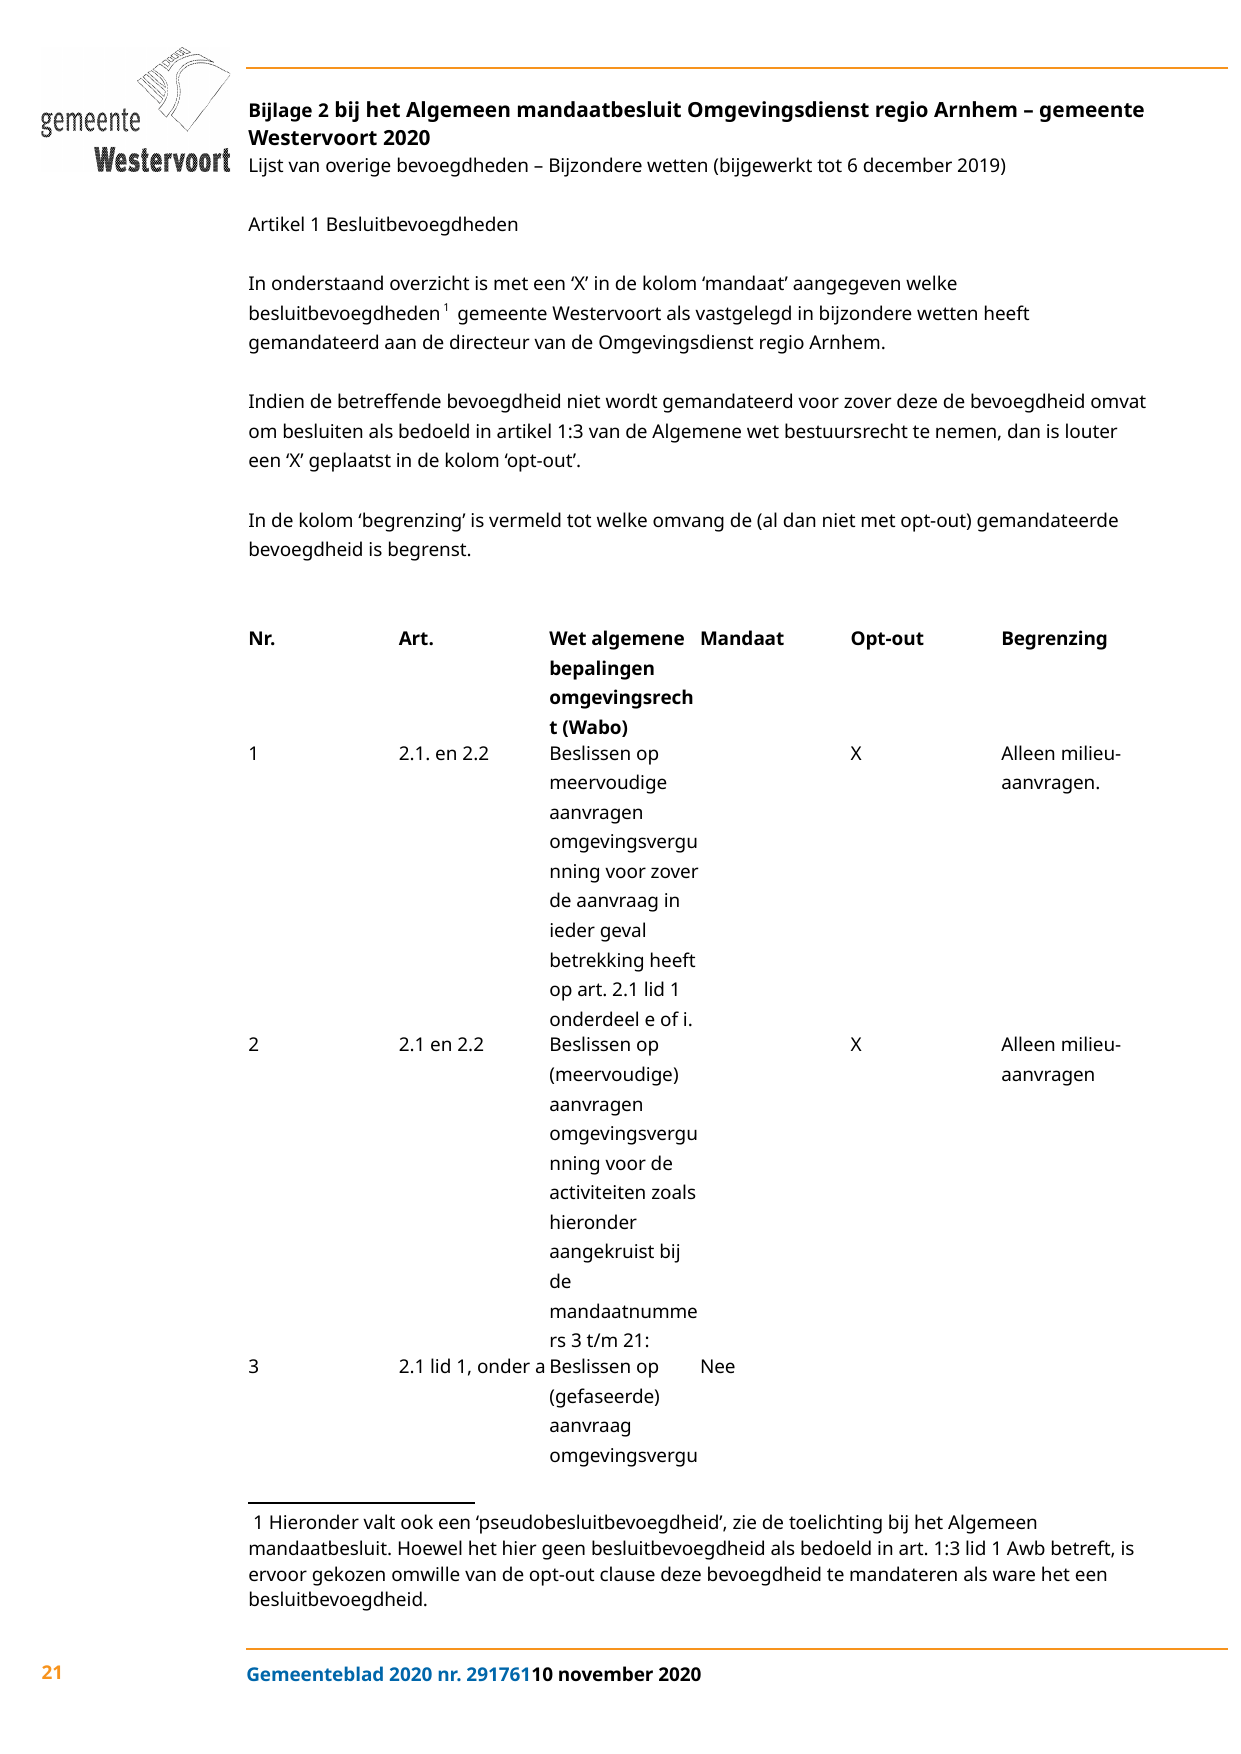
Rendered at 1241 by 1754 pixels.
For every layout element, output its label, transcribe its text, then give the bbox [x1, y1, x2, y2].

picture [41, 47, 231, 172]
table_cell [850, 1353, 1001, 1468]
table_cell Nee [700, 1353, 850, 1468]
text Indien de betreffende bevoegdheid niet wordt gemandateerd voor zover deze de bevoegdheid omvat om besluiten als bedoeld in artikel 1:3 van de Algemene wet bestuursrecht te nemen, dan is louter een ‘X’ geplaatst in de kolom ‘opt-out’. [248, 388, 1152, 473]
table_cell 2.1 en 2.2 [399, 1032, 549, 1353]
table_cell Alleen milieu- aanvragen. [1001, 740, 1152, 1032]
text Hieronder valt ook een ‘pseudobesluitbevoegdheid’, zie de toelichting bij het Algemeen mandaatbesluit. Hoewel het hier geen besluitbevoegdheid als bedoeld in art. 1:3 lid 1 Awb betreft, is ervoor gekozen omwille van de opt-out clause deze bevoegdheid te mandateren als ware het een besluitbevoegdheid. [248, 1509, 1152, 1612]
table_cell Beslissen op (gefaseerde) aanvraag omgevingsvergu [549, 1353, 700, 1468]
table_cell Beslissen op meervoudige aanvragen omgevingsvergunning voor zover de aanvraag in ieder geval betrekking heeft op art. 2.1 lid 1 onderdeel e of i. [549, 740, 700, 1032]
table_cell [700, 1032, 850, 1353]
table_cell 2.1 lid 1, onder a [399, 1353, 549, 1468]
text In onderstaand overzicht is met een ‘X’ in de kolom ‘mandaat’ aangegeven welke besluitbevoegdheden gemeente Westervoort als vastgelegd in bijzondere wetten heeft gemandateerd aan de directeur van de Omgevingsdienst regio Arnhem. [248, 270, 1152, 355]
table_header Wet algemene bepalingen omgevingsrecht (Wabo) [549, 625, 700, 740]
table_cell [700, 740, 850, 1032]
table_cell 1 [248, 740, 398, 1032]
table_cell Beslissen op (meervoudige) aanvragen omgevingsvergunning voor de activiteiten zoals hieronder aangekruist bij de mandaatnummers 3 t/m 21: [549, 1032, 700, 1353]
table_cell [1001, 1353, 1152, 1468]
table_header Opt-out [850, 625, 1001, 740]
table_header Art. [399, 625, 549, 740]
table_cell 3 [248, 1353, 398, 1468]
table_cell Alleen milieu- aanvragen [1001, 1032, 1152, 1353]
table_cell 2.1. en 2.2 [399, 740, 549, 1032]
table_header Mandaat [700, 625, 850, 740]
text Artikel 1 Besluitbevoegdheden [248, 211, 1152, 237]
table_cell X [850, 740, 1001, 1032]
table_cell 2 [248, 1032, 398, 1353]
text In de kolom ‘begrenzing’ is vermeld tot welke omvang de (al dan niet met opt-out) gemandateerde bevoegdheid is begrenst. [248, 507, 1152, 562]
table_cell X [850, 1032, 1001, 1353]
table_header Begrenzing [1001, 625, 1152, 740]
text Bijlage 2 bij het Algemeen mandaatbesluit Omgevingsdienst regio Arnhem – gemeente Westervoort 2020 [248, 95, 1152, 152]
table_header Nr. [248, 625, 398, 740]
text Lijst van overige bevoegdheden – Bijzondere wetten (bijgewerkt tot 6 december 2019) [248, 152, 1152, 177]
